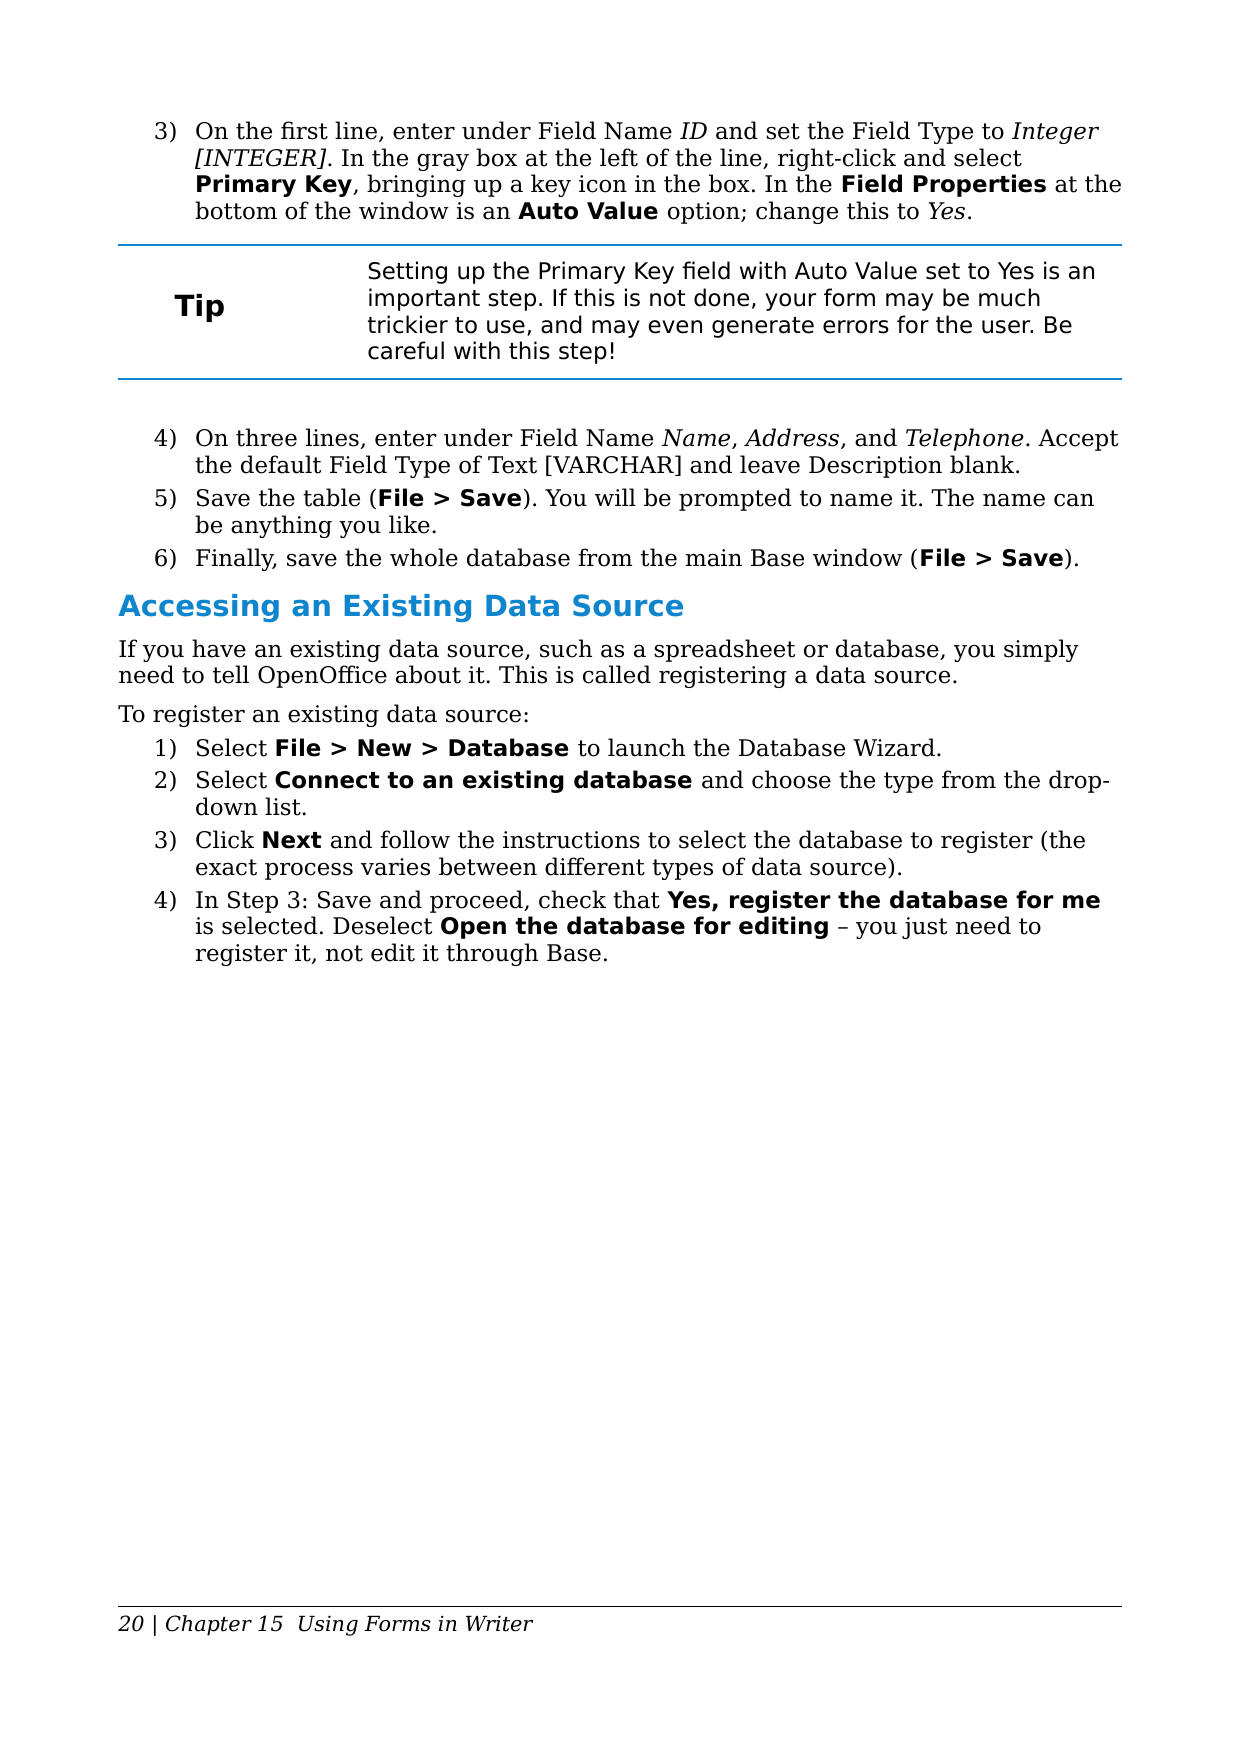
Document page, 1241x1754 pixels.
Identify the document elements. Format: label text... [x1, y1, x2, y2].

list Finally, save the whole database from the main Base window (File > Save). [177, 545, 1122, 571]
list Click Next and follow the instructions to select the database to register (the exact process varies between different types of data source). [177, 827, 1122, 881]
list Select Connect to an existing database and choose the type from the drop-down list. [177, 768, 1122, 821]
subtitle Accessing an Existing Data Source [118, 589, 1122, 623]
list In Step 3: Save and proceed, check that Yes, register the database for me is selected. Deselect Open the database for editing – you just need to register it, not edit it through Base. [177, 887, 1122, 967]
table_header Tip [118, 246, 281, 378]
list Select File > New > Database to launch the Database Wizard. [177, 735, 1122, 761]
text If you have an existing data source, such as a spreadsheet or database, you simply need to tell OpenOffice about it. This is called registering a data source. [118, 636, 1122, 689]
list Save the table (File > Save). You will be prompted to name it. The name can be anything you like. [177, 485, 1122, 538]
list On the first line, enter under Field Name ID and set the Field Type to Integer [INTEGER]. In the gray box at the left of the line, right-click and select Primary Key, bringing up a key icon in the box. In the Field Properties at the bottom of the window is an Auto Value option; change this to Yes. [177, 118, 1122, 225]
list On three lines, enter under Field Name Name, Address, and Telephone. Accept the default Field Type of Text [VARCHAR] and leave Description blank. [177, 426, 1122, 479]
list To register an existing data source: [118, 702, 1122, 728]
table_header Setting up the Primary Key field with Auto Value set to Yes is an important step. If this is not done, your form may be much trickier to use, and may even generate errors for the user. Be careful with this step! [281, 246, 1122, 378]
